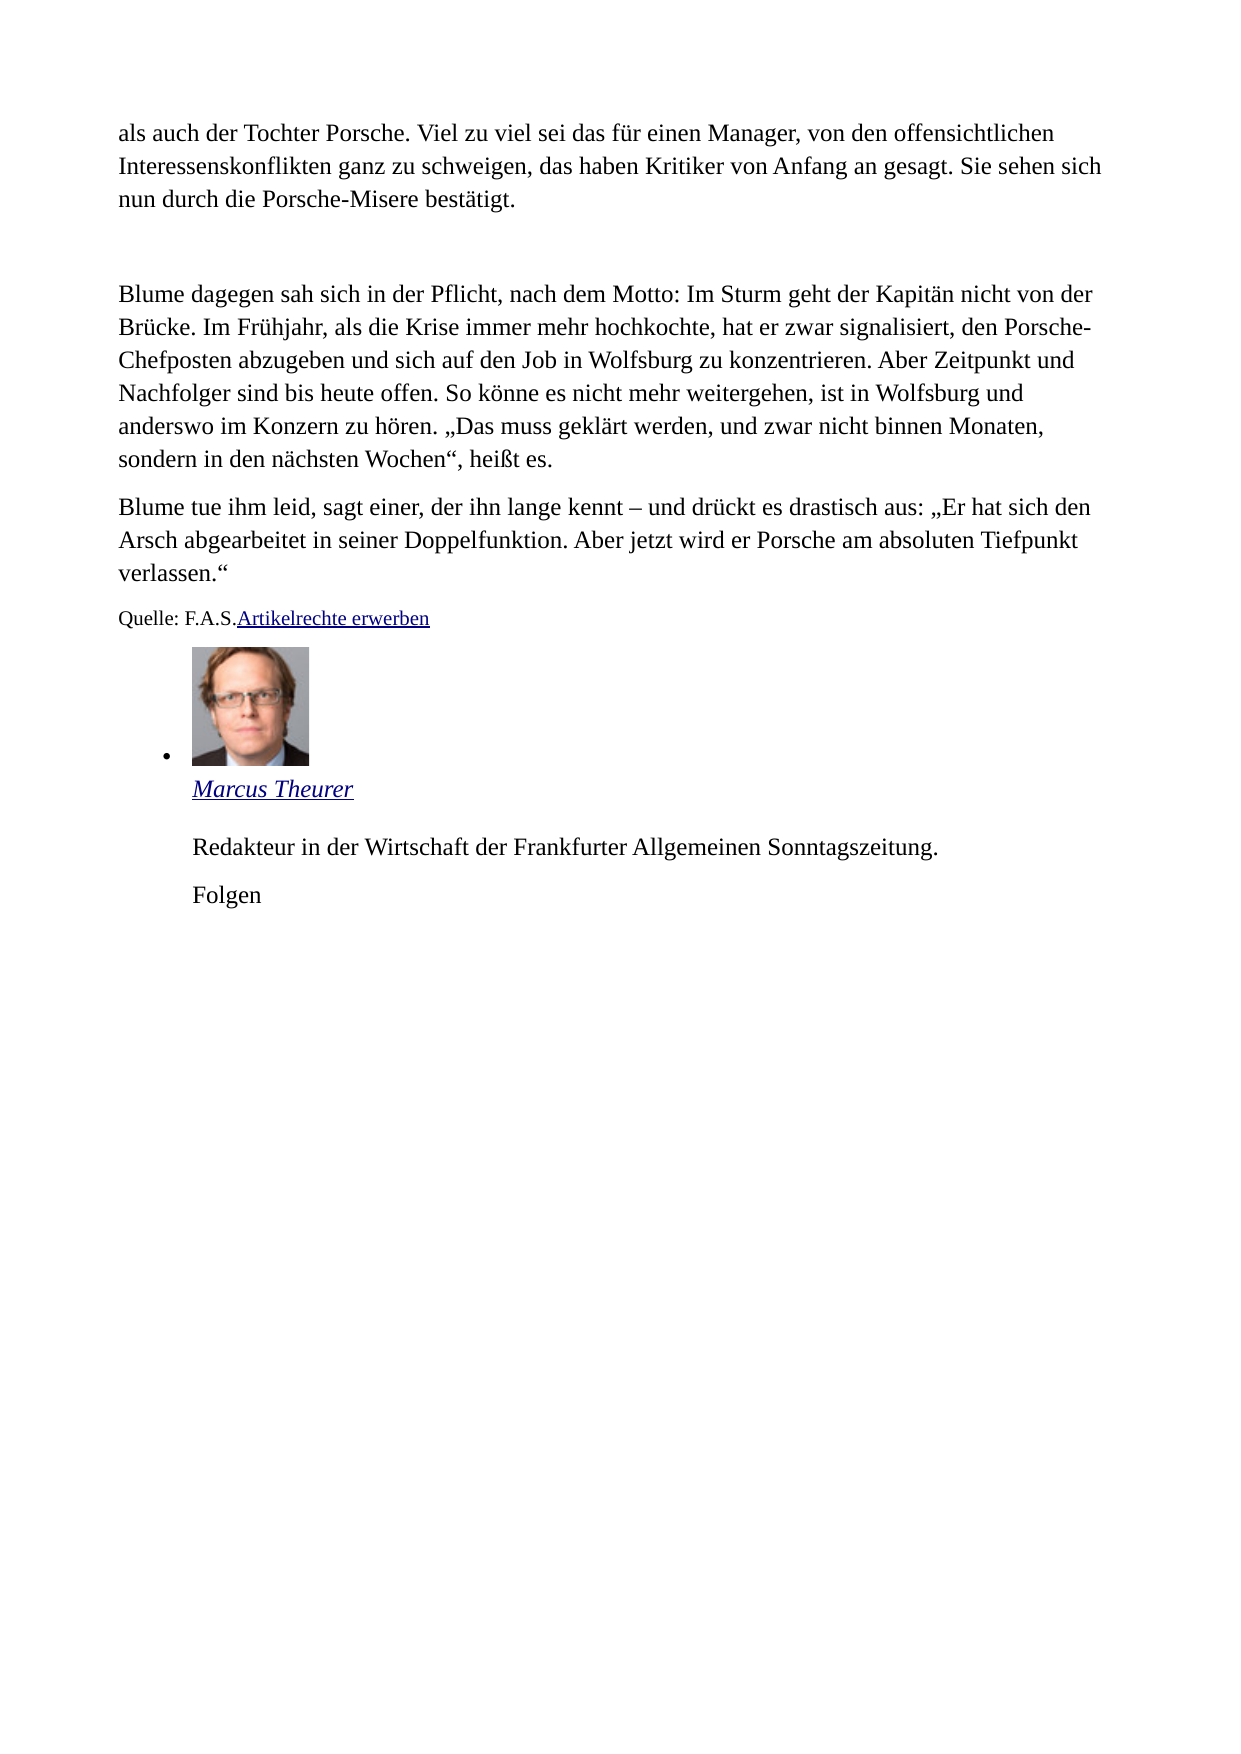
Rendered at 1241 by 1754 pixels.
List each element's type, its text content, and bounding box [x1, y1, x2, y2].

text als auch der Tochter Porsche. Viel zu viel sei das für einen Manager, von den offensichtlichen Interessenskonflikten ganz zu schweigen, das haben Kritiker von Anfang an gesagt. Sie sehen sich nun durch die Porsche-Misere bestätigt. [118, 118, 1122, 213]
list Folgen [162, 880, 1122, 908]
text Blume dagegen sah sich in der Pflicht, nach dem Motto: Im Sturm geht der Kapitän nicht von der Brücke. Im Frühjahr, als die Krise immer mehr hochkochte, hat er zwar signalisiert, den Porsche-Chefposten abzugeben und sich auf den Job in Wolfsburg zu konzentrieren. Aber Zeitpunkt und Nachfolger sind bis heute offen. So könne es nicht mehr weitergehen, ist in Wolfsburg und anderswo im Konzern zu hören. „Das muss geklärt werden, und zwar nicht binnen Monaten, sondern in den nächsten Wochen“, heißt es. [118, 279, 1122, 473]
text Blume tue ihm leid, sagt einer, der ihn lange kennt – und drückt es drastisch aus: „Er hat sich den Arsch abgearbeitet in seiner Doppelfunktion. Aber jetzt wird er Porsche am absoluten Tiefpunkt verlassen.“ [118, 492, 1122, 587]
list Marcus Theurer [162, 774, 1122, 803]
picture [192, 647, 310, 766]
list Redakteur in der Wirtschaft der Frankfurter Allgemeinen Sonntagszeitung. [162, 832, 1122, 861]
text Quelle: F.A.S.Artikelrechte erwerben [118, 606, 1122, 630]
